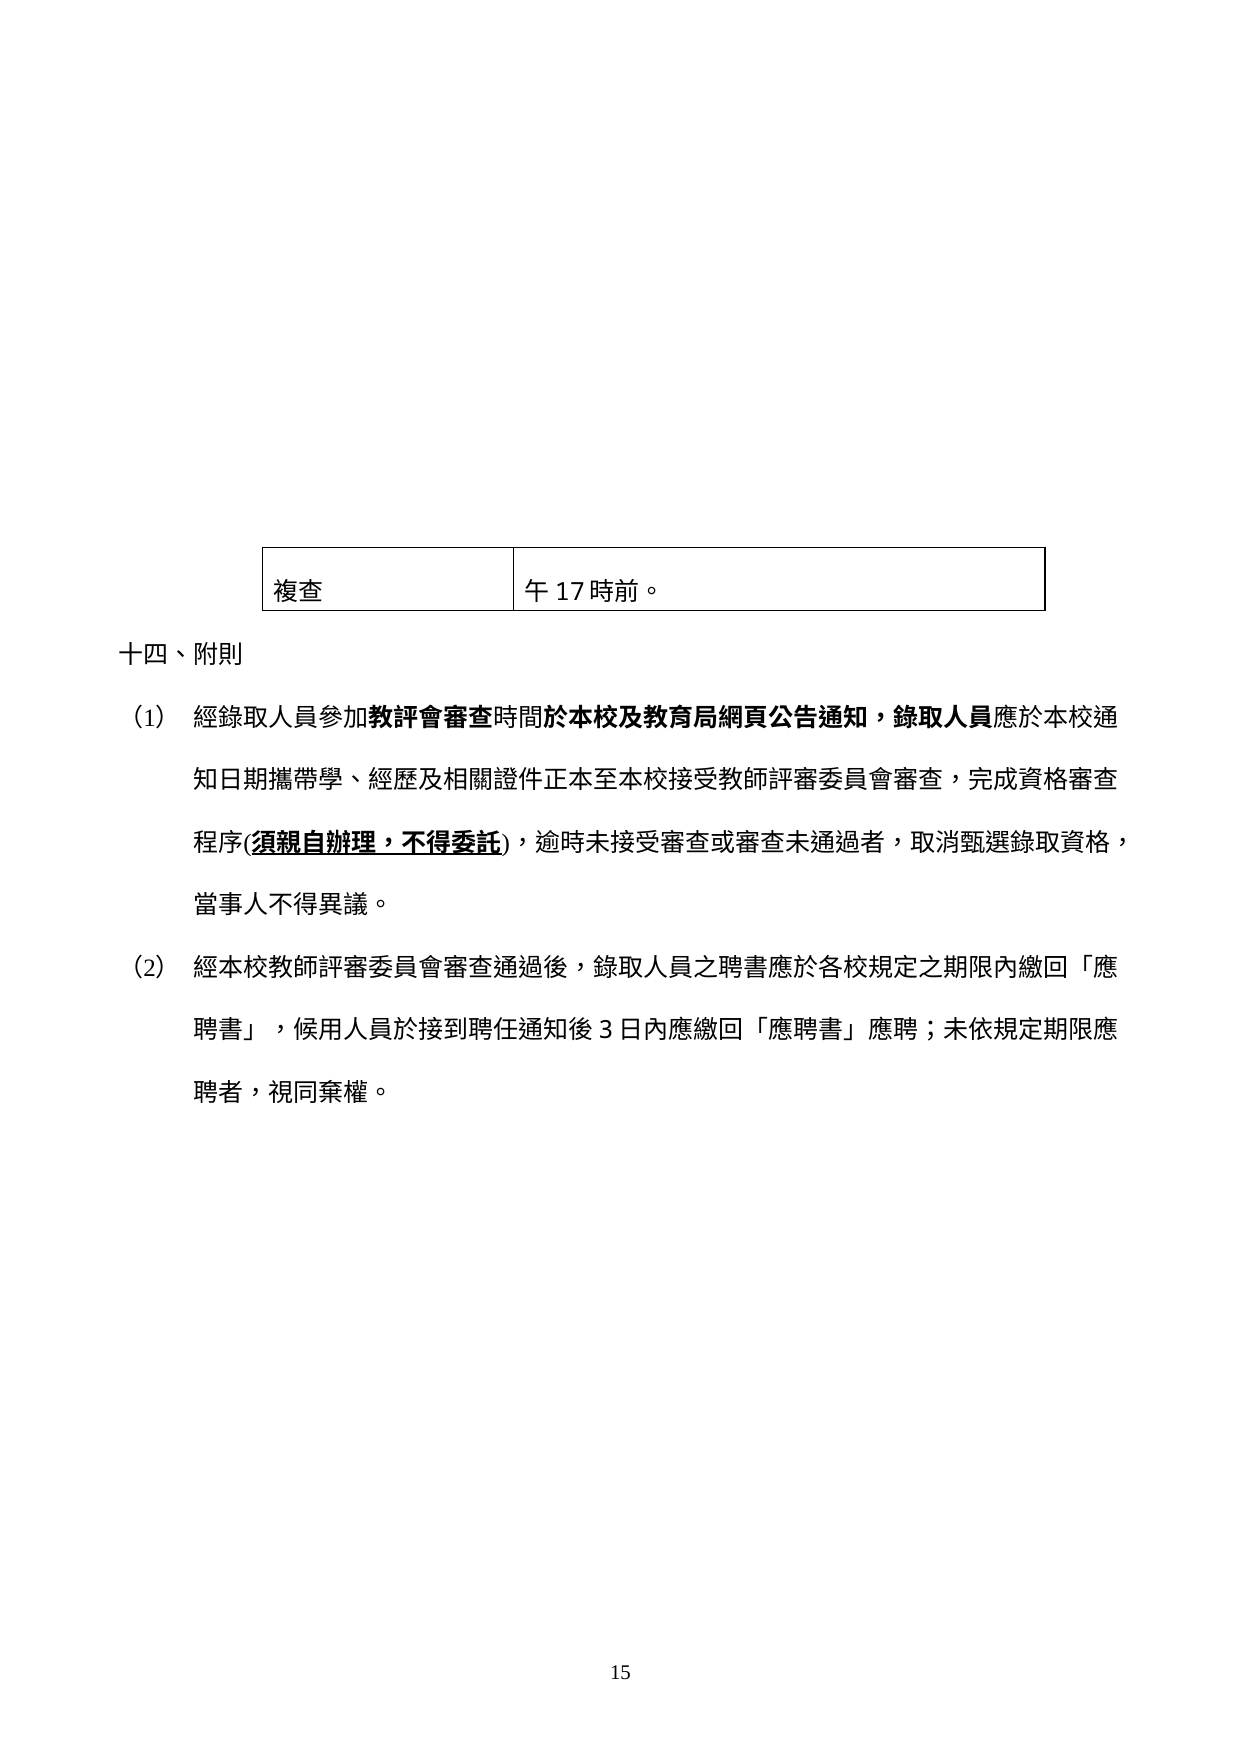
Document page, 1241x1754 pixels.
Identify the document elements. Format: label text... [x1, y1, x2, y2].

text 十四、附則 [118, 611, 1122, 674]
table_cell 午17時前。 [514, 548, 1044, 610]
list 經本校教師評審委員會審查通過後，錄取人員之聘書應於各校規定之期限內繳回「應聘書」，候用人員於接到聘任通知後3日內應繳回「應聘書」應聘；未依規定期限應聘者，視同棄權。 [118, 924, 1122, 1111]
list 經錄取人員參加教評會審查時間於本校及教育局網頁公告通知，錄取人員應於本校通知日期攜帶學、經歷及相關證件正本至本校接受教師評審委員會審查，完成資格審查程序(須親自辦理，不得委託)，逾時未接受審查或審查未通過者，取消甄選錄取資格，當事人不得異議。 [118, 674, 1122, 924]
table_cell 複查 [263, 548, 513, 610]
